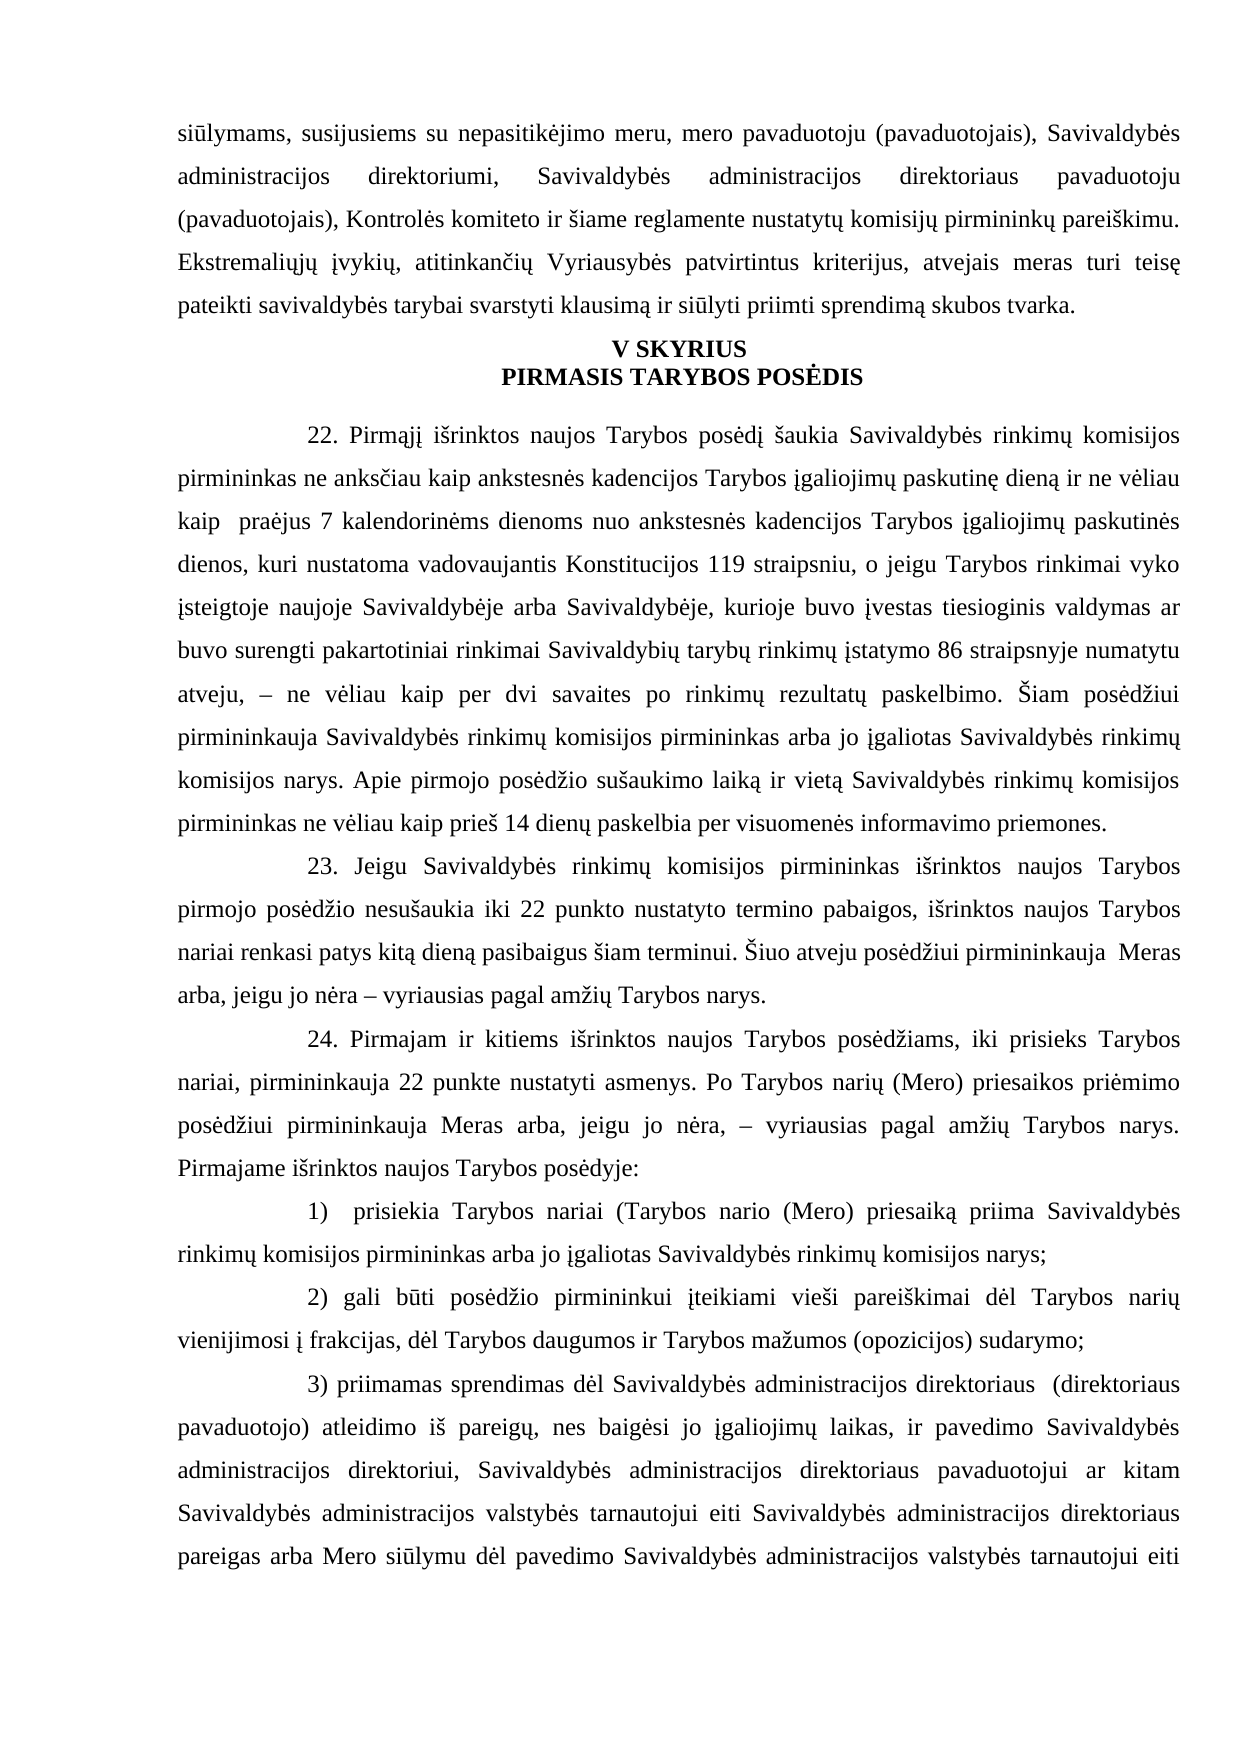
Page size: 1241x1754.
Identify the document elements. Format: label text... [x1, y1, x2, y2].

text 2) gali būti posėdžio pirmininkui įteikiami vieši pareiškimai dėl Tarybos narių vienijimosi į frakcijas, dėl Tarybos daugumos ir Tarybos mažumos (opozicijos) sudarymo; [177, 1282, 1181, 1354]
text 1) prisiekia Tarybos nariai (Tarybos nario (Mero) priesaiką priima Savivaldybės rinkimų komisijos pirmininkas arba jo įgaliotas Savivaldybės rinkimų komisijos narys; [177, 1196, 1181, 1268]
text 23. Jeigu Savivaldybės rinkimų komisijos pirmininkas išrinktos naujos Tarybos pirmojo posėdžio nesušaukia iki 22 punkto nustatyto termino pabaigos, išrinktos naujos Tarybos nariai renkasi patys kitą dieną pasibaigus šiam terminui. Šiuo atveju posėdžiui pirmininkauja Meras arba, jeigu jo nėra – vyriausias pagal amžių Tarybos narys. [177, 851, 1181, 1009]
text 24. Pirmajam ir kitiems išrinktos naujos Tarybos posėdžiams, iki prisieks Tarybos nariai, pirmininkauja 22 punkte nustatyti asmenys. Po Tarybos narių (Mero) priesaikos priėmimo posėdžiui pirmininkauja Meras arba, jeigu jo nėra, – vyriausias pagal amžių Tarybos narys. Pirmajame išrinktos naujos Tarybos posėdyje: [177, 1024, 1181, 1182]
text siūlymams, susijusiems su nepasitikėjimo meru, mero pavaduotoju (pavaduotojais), Savivaldybės administracijos direktoriumi, Savivaldybės administracijos direktoriaus pavaduotoju (pavaduotojais), Kontrolės komiteto ir šiame reglamente nustatytų komisijų pirmininkų pareiškimu. Ekstremaliųjų įvykių, atitinkančių Vyriausybės patvirtintus kriterijus, atvejais meras turi teisę pateikti savivaldybės tarybai svarstyti klausimą ir siūlyti priimti sprendimą skubos tvarka. [177, 118, 1181, 319]
text V SKYRIUS [177, 334, 1181, 362]
text PIRMASIS TARYBOS POSĖDIS [177, 362, 1181, 391]
text 3) priimamas sprendimas dėl Savivaldybės administracijos direktoriaus (direktoriaus pavaduotojo) atleidimo iš pareigų, nes baigėsi jo įgaliojimų laikas, ir pavedimo Savivaldybės administracijos direktoriui, Savivaldybės administracijos direktoriaus pavaduotojui ar kitam Savivaldybės administracijos valstybės tarnautojui eiti Savivaldybės administracijos direktoriaus pareigas arba Mero siūlymu dėl pavedimo Savivaldybės administracijos valstybės tarnautojui eiti [177, 1369, 1181, 1570]
text 22. Pirmąjį išrinktos naujos Tarybos posėdį šaukia Savivaldybės rinkimų komisijos pirmininkas ne anksčiau kaip ankstesnės kadencijos Tarybos įgaliojimų paskutinę dieną ir ne vėliau kaip praėjus 7 kalendorinėms dienoms nuo ankstesnės kadencijos Tarybos įgaliojimų paskutinės dienos, kuri nustatoma vadovaujantis Konstitucijos 119 straipsniu, o jeigu Tarybos rinkimai vyko įsteigtoje naujoje Savivaldybėje arba Savivaldybėje, kurioje buvo įvestas tiesioginis valdymas ar buvo surengti pakartotiniai rinkimai Savivaldybių tarybų rinkimų įstatymo 86 straipsnyje numatytu atveju, – ne vėliau kaip per dvi savaites po rinkimų rezultatų paskelbimo. Šiam posėdžiui pirmininkauja Savivaldybės rinkimų komisijos pirmininkas arba jo įgaliotas Savivaldybės rinkimų komisijos narys. Apie pirmojo posėdžio sušaukimo laiką ir vietą Savivaldybės rinkimų komisijos pirmininkas ne vėliau kaip prieš 14 dienų paskelbia per visuomenės informavimo priemones. [177, 420, 1181, 837]
